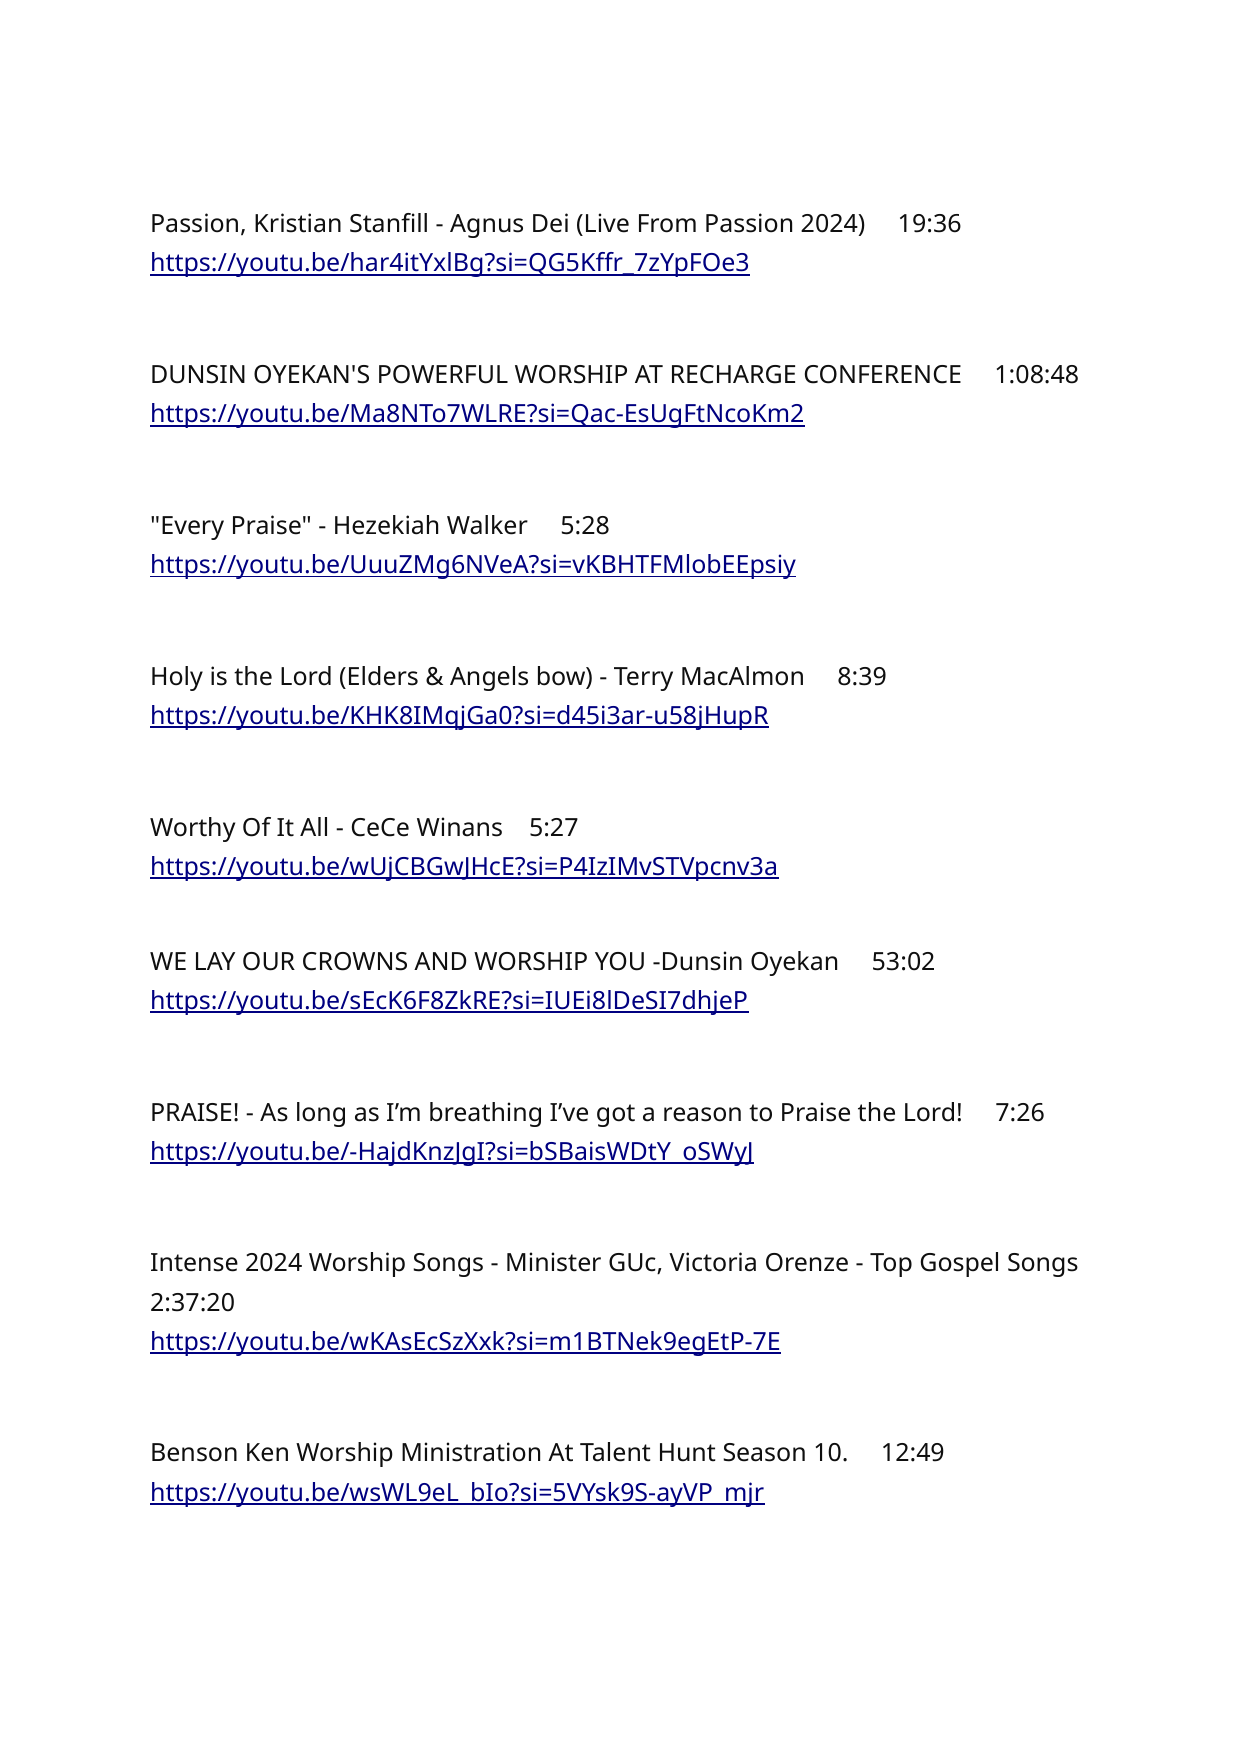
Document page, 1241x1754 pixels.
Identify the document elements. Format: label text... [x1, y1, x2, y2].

text https://youtu.be/sEcK6F8ZkRE?si=IUEi8lDeSI7dhjeP [150, 982, 1090, 1017]
subtitle WE LAY OUR CROWNS AND WORSHIP YOU -Dunsin Oyekan 53:02 [150, 943, 1090, 977]
subtitle Holy is the Lord (Elders & Angels bow) - Terry MacAlmon 8:39 [150, 658, 1090, 692]
text https://youtu.be/Ma8NTo7WLRE?si=Qac-EsUgFtNcoKm2 [150, 396, 1090, 430]
subtitle Benson Ken Worship Ministration At Talent Hunt Season 10. 12:49 [150, 1435, 1090, 1469]
subtitle Intense 2024 Worship Songs - Minister GUc, Victoria Orenze - Top Gospel Songs 2:37:20 [150, 1245, 1090, 1318]
subtitle DUNSIN OYEKAN'S POWERFUL WORSHIP AT RECHARGE CONFERENCE 1:08:48 [150, 357, 1090, 391]
text https://youtu.be/-HajdKnzJgI?si=bSBaisWDtY_oSWyJ [150, 1133, 1090, 1167]
subtitle PRAISE! - As long as I’m breathing I’ve got a reason to Praise the Lord! 7:26 [150, 1094, 1090, 1128]
subtitle "Every Praise" - Hezekiah Walker 5:28 [150, 507, 1090, 542]
text https://youtu.be/wUjCBGwJHcE?si=P4IzIMvSTVpcnv3a [150, 848, 1090, 882]
subtitle Passion, Kristian Stanfill - Agnus Dei (Live From Passion 2024) 19:36 [150, 206, 1090, 240]
text https://youtu.be/wsWL9eL_bIo?si=5VYsk9S-ayVP_mjr [150, 1474, 1090, 1508]
text https://youtu.be/KHK8IMqjGa0?si=d45i3ar-u58jHupR [150, 697, 1090, 732]
text https://youtu.be/har4itYxlBg?si=QG5Kffr_7zYpFOe3 [150, 245, 1090, 279]
subtitle Worthy Of It All - CeCe Winans 5:27 [150, 809, 1090, 843]
text https://youtu.be/UuuZMg6NVeA?si=vKBHTFMlobEEpsiy [150, 547, 1090, 581]
text https://youtu.be/wKAsEcSzXxk?si=m1BTNek9egEtP-7E [150, 1323, 1090, 1357]
